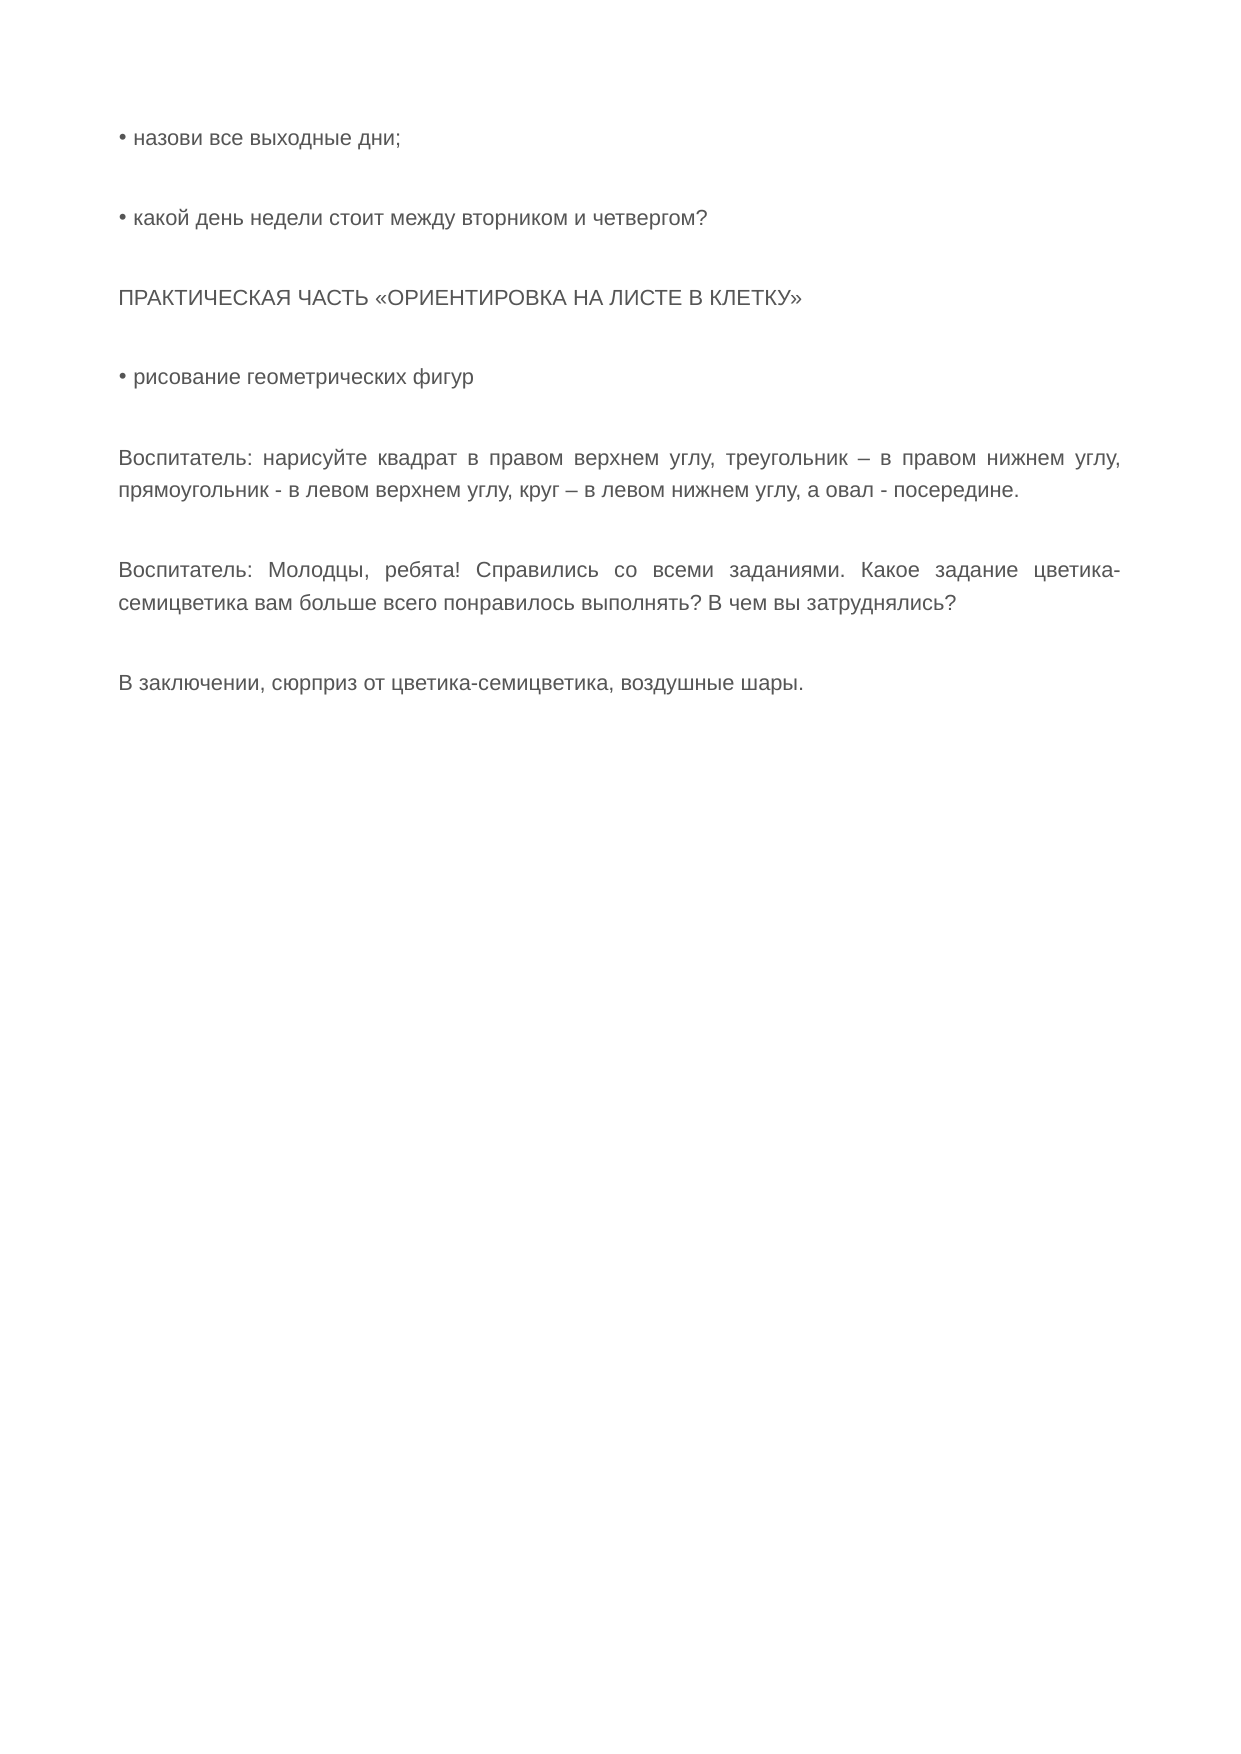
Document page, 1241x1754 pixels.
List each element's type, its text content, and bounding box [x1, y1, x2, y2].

text В заключении, сюрприз от цветика-семицветика, воздушные шары. [118, 662, 1122, 695]
text • назови все выходные дни; [118, 118, 1122, 151]
text • какой день недели стоит между вторником и четвергом? [118, 198, 1122, 231]
text Воспитатель: Молодцы, ребята! Справились со всеми заданиями. Какое задание цветика-семицветика вам больше всего понравилось выполнять? В чем вы затруднялись? [118, 549, 1122, 615]
text • рисование геометрических фигур [118, 357, 1122, 390]
text Воспитатель: нарисуйте квадрат в правом верхнем углу, треугольник – в правом нижнем углу, прямоугольник - в левом верхнем углу, круг – в левом нижнем углу, а овал - посередине. [118, 437, 1122, 502]
text ПРАКТИЧЕСКАЯ ЧАСТЬ «ОРИЕНТИРОВКА НА ЛИСТЕ В КЛЕТКУ» [118, 277, 1122, 310]
